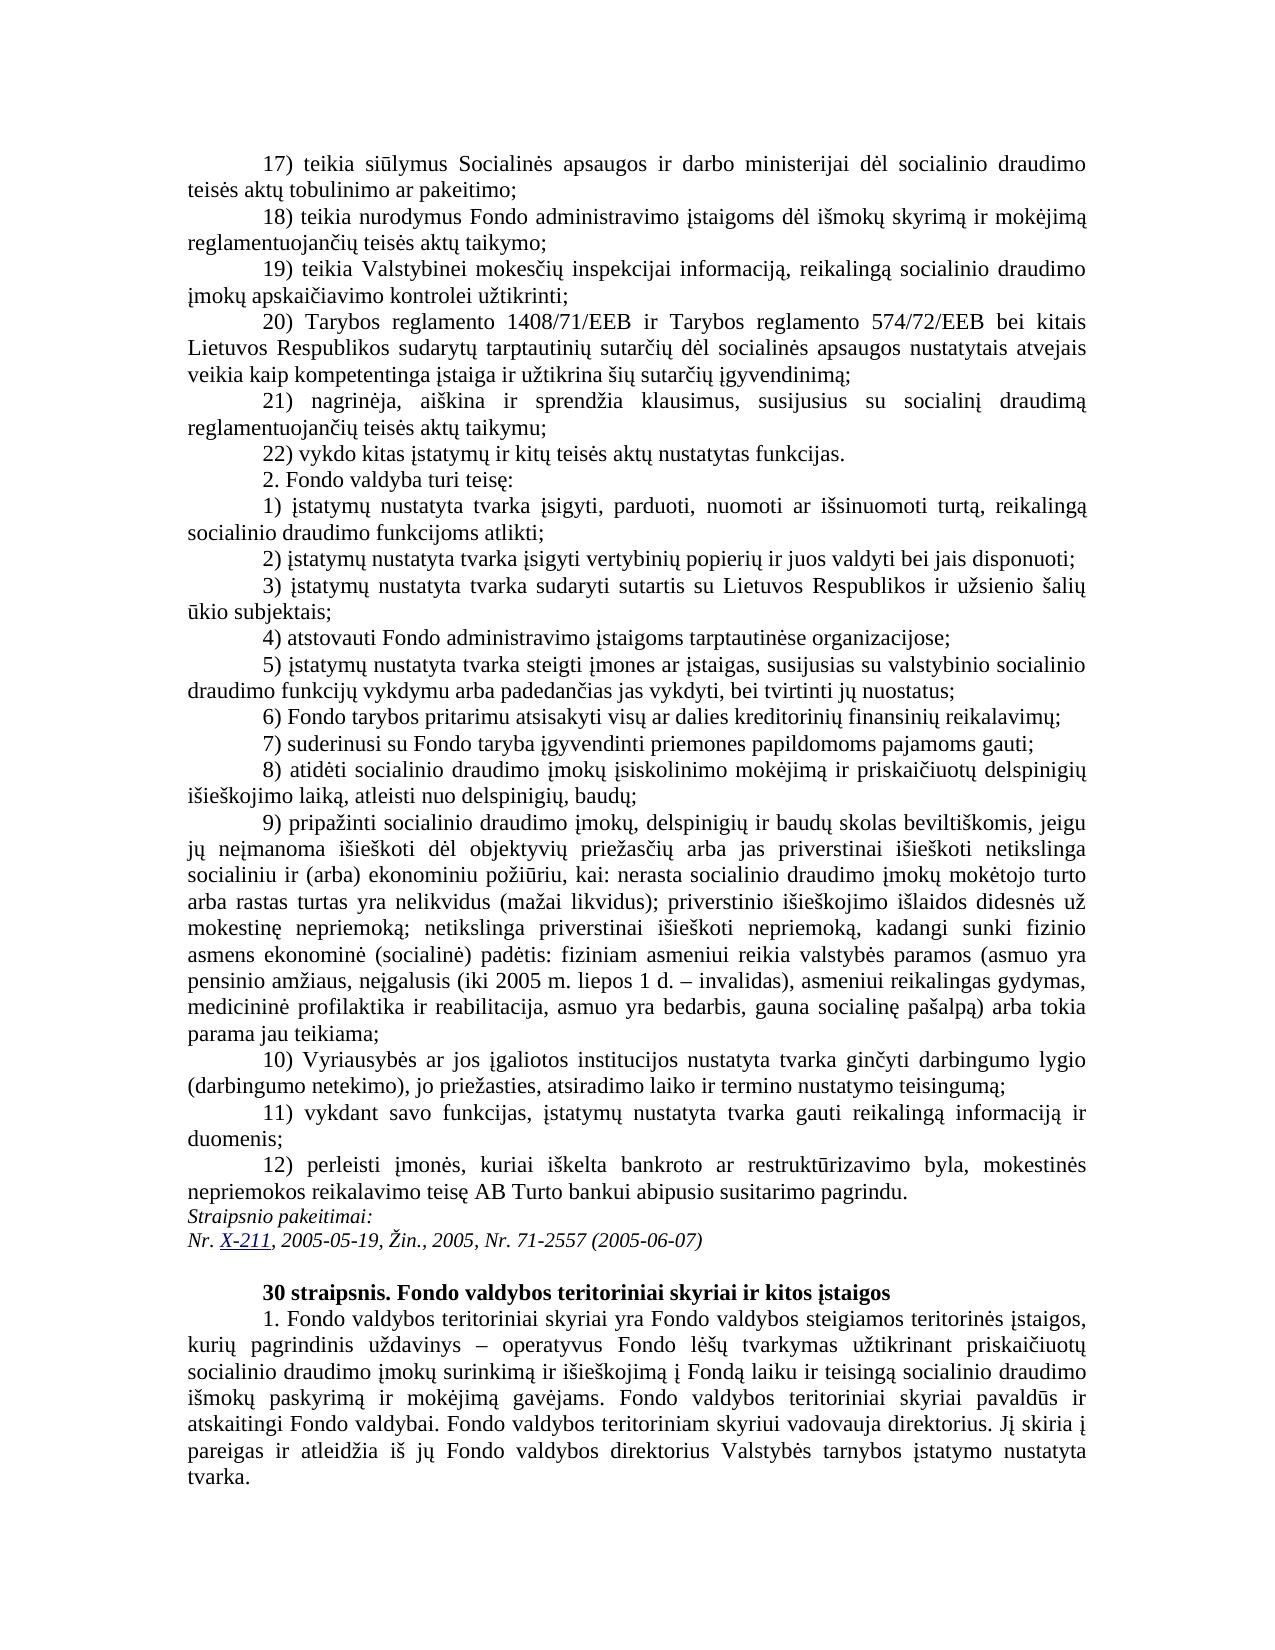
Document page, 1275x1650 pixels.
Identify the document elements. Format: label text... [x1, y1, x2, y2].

text 30 straipsnis. Fondo valdybos teritoriniai skyriai ir kitos įstaigos [187, 1279, 1087, 1305]
text 5) įstatymų nustatyta tvarka steigti įmones ar įstaigas, susijusias su valstybinio socialinio draudimo funkcijų vykdymu arba padedančias jas vykdyti, bei tvirtinti jų nuostatus; [187, 651, 1087, 703]
text 11) vykdant savo funkcijas, įstatymų nustatyta tvarka gauti reikalingą informaciją ir duomenis; [187, 1099, 1087, 1151]
text 2) įstatymų nustatyta tvarka įsigyti vertybinių popierių ir juos valdyti bei jais disponuoti; [187, 545, 1087, 572]
text 9) pripažinti socialinio draudimo įmokų, delspinigių ir baudų skolas beviltiškomis, jeigu jų neįmanoma išieškoti dėl objektyvių priežasčių arba jas priverstinai išieškoti netikslinga socialiniu ir (arba) ekonominiu požiūriu, kai: nerasta socialinio draudimo įmokų mokėtojo turto arba rastas turtas yra nelikvidus (mažai likvidus); priverstinio išieškojimo išlaidos didesnės už mokestinę nepriemoką; netikslinga priverstinai išieškoti nepriemoką, kadangi sunki fizinio asmens ekonominė (socialinė) padėtis: fiziniam asmeniui reikia valstybės paramos (asmuo yra pensinio amžiaus, neįgalusis (iki 2005 m. liepos 1 d. – invalidas), asmeniui reikalingas gydymas, medicininė profilaktika ir reabilitacija, asmuo yra bedarbis, gauna socialinę pašalpą) arba tokia parama jau teikiama; [187, 809, 1087, 1046]
text 10) Vyriausybės ar jos įgaliotos institucijos nustatyta tvarka ginčyti darbingumo lygio (darbingumo netekimo), jo priežasties, atsiradimo laiko ir termino nustatymo teisingumą; [187, 1046, 1087, 1099]
text 8) atidėti socialinio draudimo įmokų įsiskolinimo mokėjimą ir priskaičiuotų delspinigių išieškojimo laiką, atleisti nuo delspinigių, baudų; [187, 756, 1087, 809]
text 21) nagrinėja, aiškina ir sprendžia klausimus, susijusius su socialinį draudimą reglamentuojančių teisės aktų taikymu; [187, 387, 1087, 440]
text 17) teikia siūlymus Socialinės apsaugos ir darbo ministerijai dėl socialinio draudimo teisės aktų tobulinimo ar pakeitimo; [187, 150, 1087, 203]
text 2. Fondo valdyba turi teisę: [187, 466, 1087, 493]
text 3) įstatymų nustatyta tvarka sudaryti sutartis su Lietuvos Respublikos ir užsienio šalių ūkio subjektais; [187, 572, 1087, 624]
text Nr. X-211, 2005-05-19, Žin., 2005, Nr. 71-2557 (2005-06-07) [187, 1228, 1087, 1252]
text 18) teikia nurodymus Fondo administravimo įstaigoms dėl išmokų skyrimą ir mokėjimą reglamentuojančių teisės aktų taikymo; [187, 203, 1087, 255]
text 12) perleisti įmonės, kuriai iškelta bankroto ar restruktūrizavimo byla, mokestinės nepriemokos reikalavimo teisę AB Turto bankui abipusio susitarimo pagrindu. [187, 1151, 1087, 1204]
text Straipsnio pakeitimai: [187, 1204, 1087, 1228]
text 22) vykdo kitas įstatymų ir kitų teisės aktų nustatytas funkcijas. [187, 440, 1087, 466]
text 19) teikia Valstybinei mokesčių inspekcijai informaciją, reikalingą socialinio draudimo įmokų apskaičiavimo kontrolei užtikrinti; [187, 255, 1087, 308]
text 6) Fondo tarybos pritarimu atsisakyti visų ar dalies kreditorinių finansinių reikalavimų; [187, 703, 1087, 730]
text 20) Tarybos reglamento 1408/71/EEB ir Tarybos reglamento 574/72/EEB bei kitais Lietuvos Respublikos sudarytų tarptautinių sutarčių dėl socialinės apsaugos nustatytais atvejais veikia kaip kompetentinga įstaiga ir užtikrina šių sutarčių įgyvendinimą; [187, 308, 1087, 387]
text 1. Fondo valdybos teritoriniai skyriai yra Fondo valdybos steigiamos teritorinės įstaigos, kurių pagrindinis uždavinys – operatyvus Fondo lėšų tvarkymas užtikrinant priskaičiuotų socialinio draudimo įmokų surinkimą ir išieškojimą į Fondą laiku ir teisingą socialinio draudimo išmokų paskyrimą ir mokėjimą gavėjams. Fondo valdybos teritoriniai skyriai pavaldūs ir atskaitingi Fondo valdybai. Fondo valdybos teritoriniam skyriui vadovauja direktorius. Jį skiria į pareigas ir atleidžia iš jų Fondo valdybos direktorius Valstybės tarnybos įstatymo nustatyta tvarka. [187, 1305, 1087, 1489]
text 4) atstovauti Fondo administravimo įstaigoms tarptautinėse organizacijose; [187, 624, 1087, 651]
text 7) suderinusi su Fondo taryba įgyvendinti priemones papildomoms pajamoms gauti; [187, 730, 1087, 756]
text 1) įstatymų nustatyta tvarka įsigyti, parduoti, nuomoti ar išsinuomoti turtą, reikalingą socialinio draudimo funkcijoms atlikti; [187, 493, 1087, 545]
